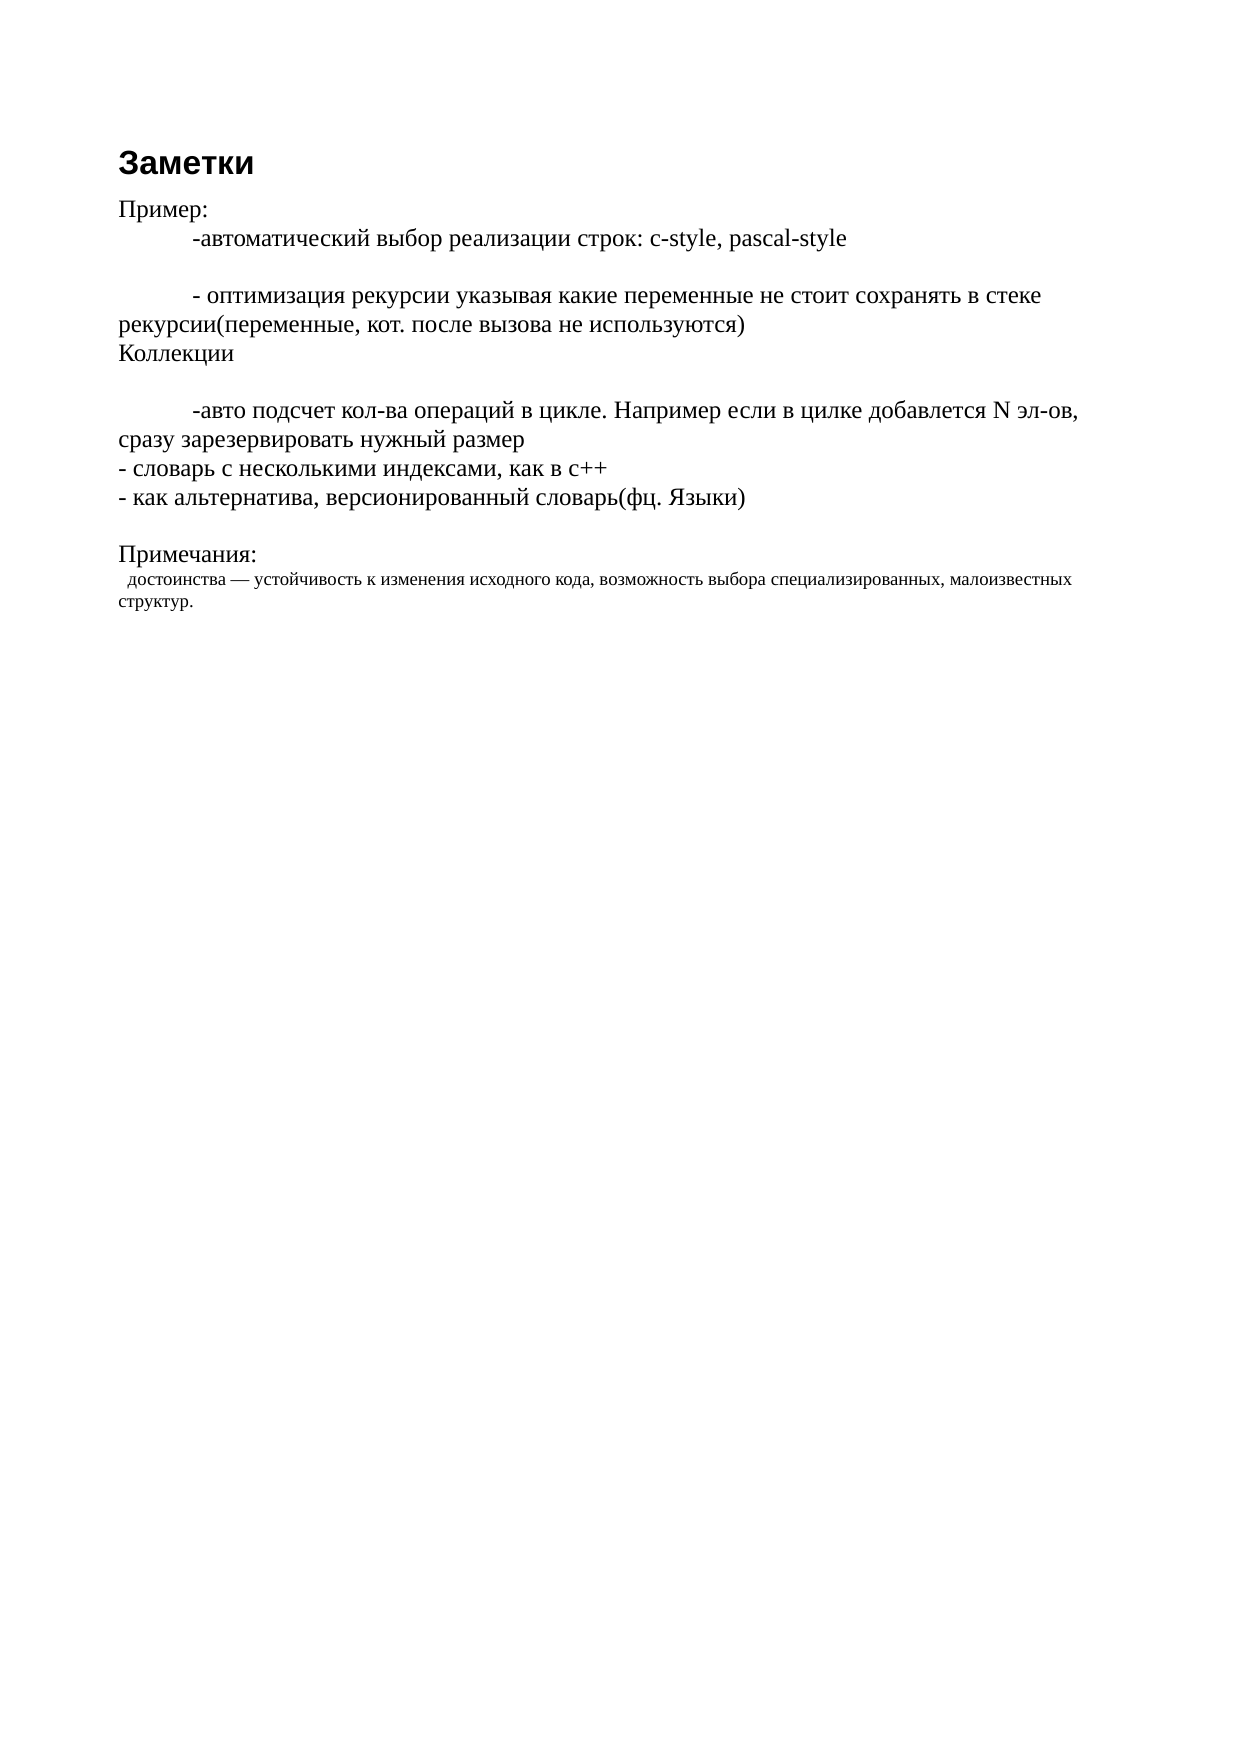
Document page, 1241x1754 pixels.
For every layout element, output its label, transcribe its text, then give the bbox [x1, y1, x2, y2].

text -автоматический выбор реализации строк: с-style, pascal-style [118, 223, 1122, 252]
text - словарь с несколькими индексами, как в с++ - как альтернатива, версионированный словарь(фц. Языки) [118, 453, 1122, 511]
subtitle Заметки [118, 143, 1122, 182]
text Коллекции [118, 338, 1122, 367]
text Пример: [118, 194, 1122, 223]
text - оптимизация рекурсии указывая какие переменные не стоит сохранять в стеке рекурсии(переменные, кот. после вызова не используются) [118, 252, 1122, 338]
text -авто подсчет кол-ва операций в цикле. Например если в цилке добавлется N эл-ов, сразу зарезервировать нужный размер [118, 396, 1122, 453]
text Примечания: [118, 539, 1122, 568]
text достоинства — устойчивость к изменения исходного кода, возможность выбора специализированных, малоизвестных структур. [118, 568, 1122, 611]
